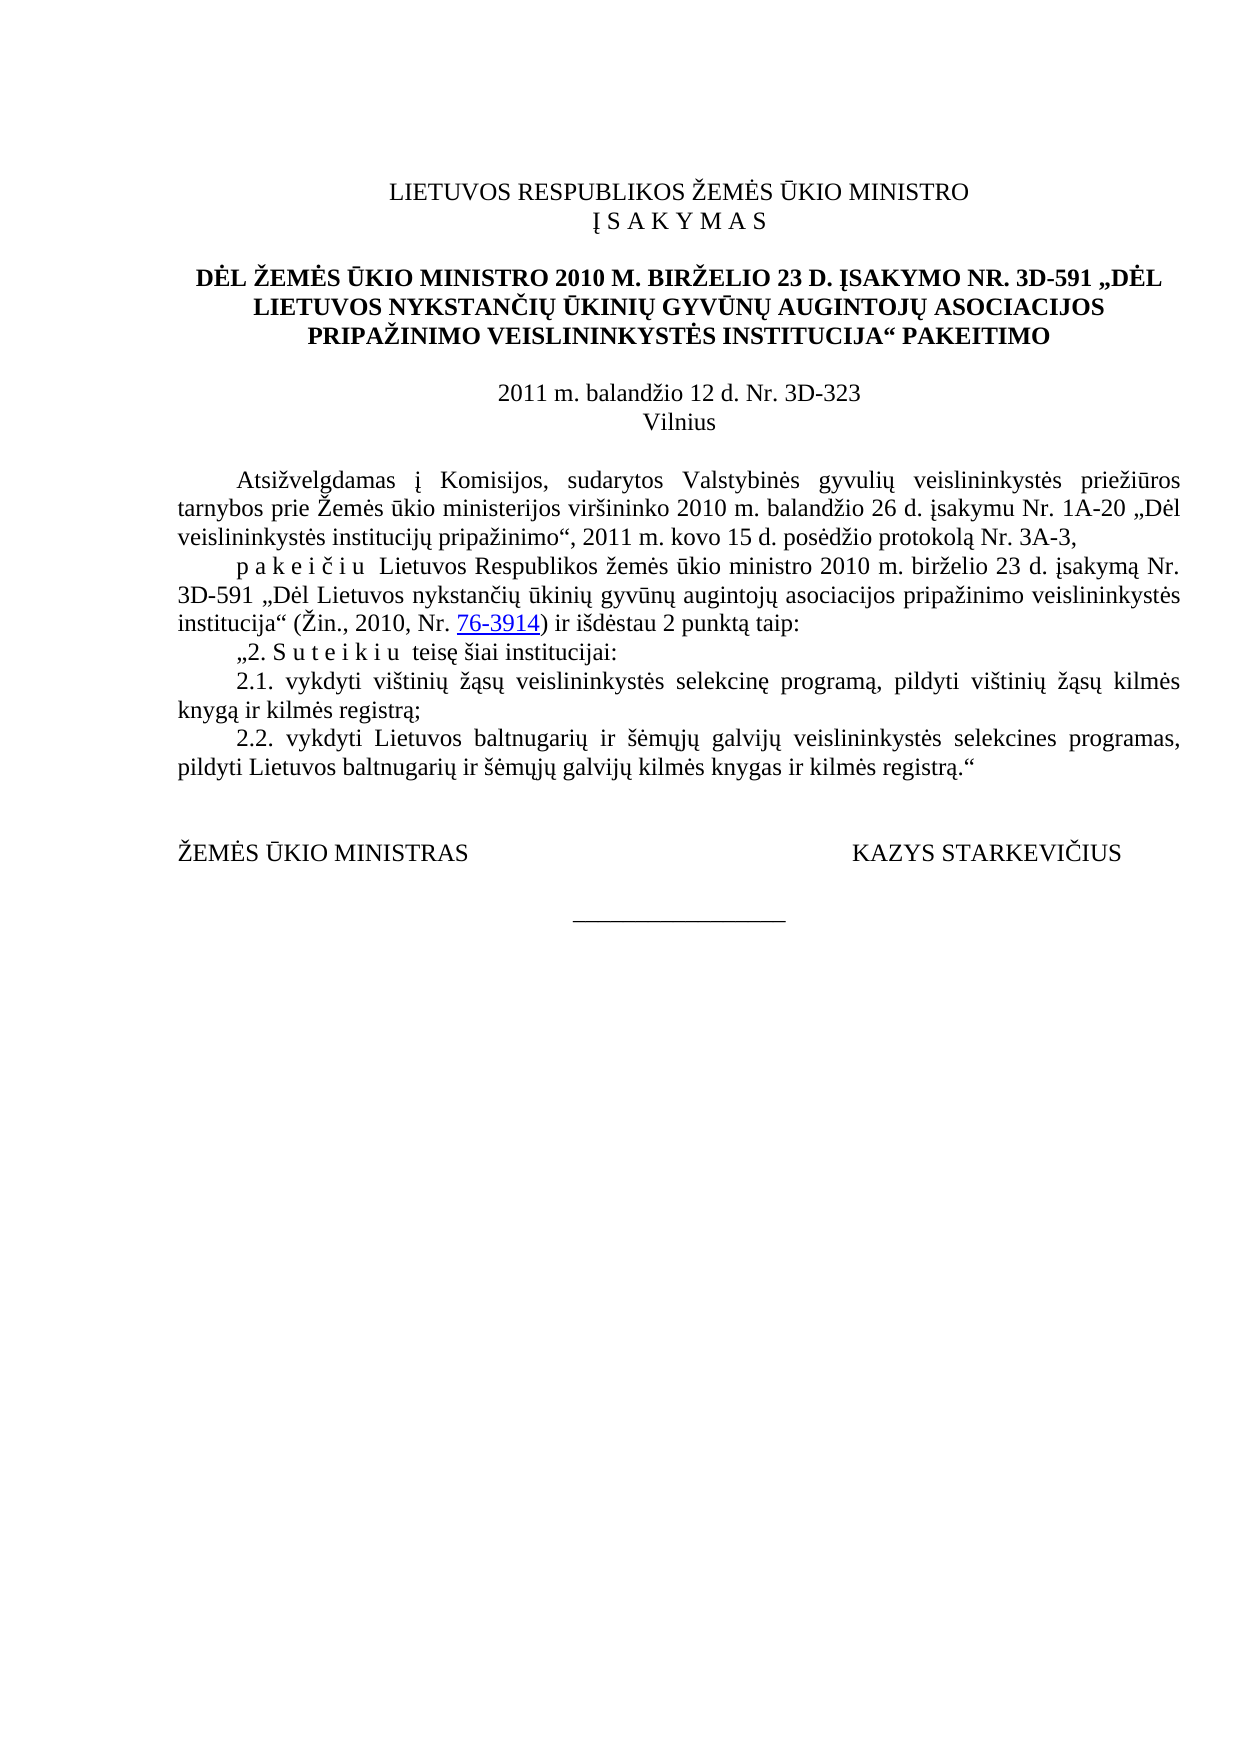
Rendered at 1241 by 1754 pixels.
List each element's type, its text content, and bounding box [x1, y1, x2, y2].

text LIETUVOS RESPUBLIKOS ŽEMĖS ŪKIO MINISTRO [177, 177, 1181, 206]
text ĮSAKYMAS [177, 206, 1181, 235]
text 2.1. vykdyti vištinių žąsų veislininkystės selekcinę programą, pildyti vištinių žąsų kilmės knygą ir kilmės registrą; [177, 666, 1181, 723]
text _________________ [177, 896, 1181, 925]
text Atsižvelgdamas į Komisijos, sudarytos Valstybinės gyvulių veislininkystės priežiūros tarnybos prie Žemės ūkio ministerijos viršininko 2010 m. balandžio 26 d. įsakymu Nr. 1A-20 „Dėl veislininkystės institucijų pripažinimo“, 2011 m. kovo 15 d. posėdžio protokolą Nr. 3A-3, [177, 465, 1181, 551]
text 2011 m. balandžio 12 d. Nr. 3D-323 [177, 378, 1181, 407]
text Žemės ūkio ministras Kazys Starkevičius [177, 838, 1181, 867]
text 2.2. vykdyti Lietuvos baltnugarių ir šėmųjų galvijų veislininkystės selekcines programas, pildyti Lietuvos baltnugarių ir šėmųjų galvijų kilmės knygas ir kilmės registrą.“ [177, 723, 1181, 781]
text Vilnius [177, 407, 1181, 436]
text „2. Suteikiu teisę šiai institucijai: [177, 637, 1181, 666]
text DĖL ŽEMĖS ŪKIO MINISTRO 2010 M. BIRŽELIO 23 D. ĮSAKYMO Nr. 3D-591 „DĖL LIETUVOS NYKSTANČIŲ ŪKINIŲ GYVŪNŲ AUGINTOJŲ ASOCIACIJOS PRIPAŽINIMO VEISLININKYSTĖS INSTITUCIJA“ PAKEITIMO [177, 263, 1181, 350]
text pakeičiu Lietuvos Respublikos žemės ūkio ministro 2010 m. birželio 23 d. įsakymą Nr. 3D-591 „Dėl Lietuvos nykstančių ūkinių gyvūnų augintojų asociacijos pripažinimo veislininkystės institucija“ (Žin., 2010, Nr. 76-3914) ir išdėstau 2 punktą taip: [177, 551, 1181, 637]
